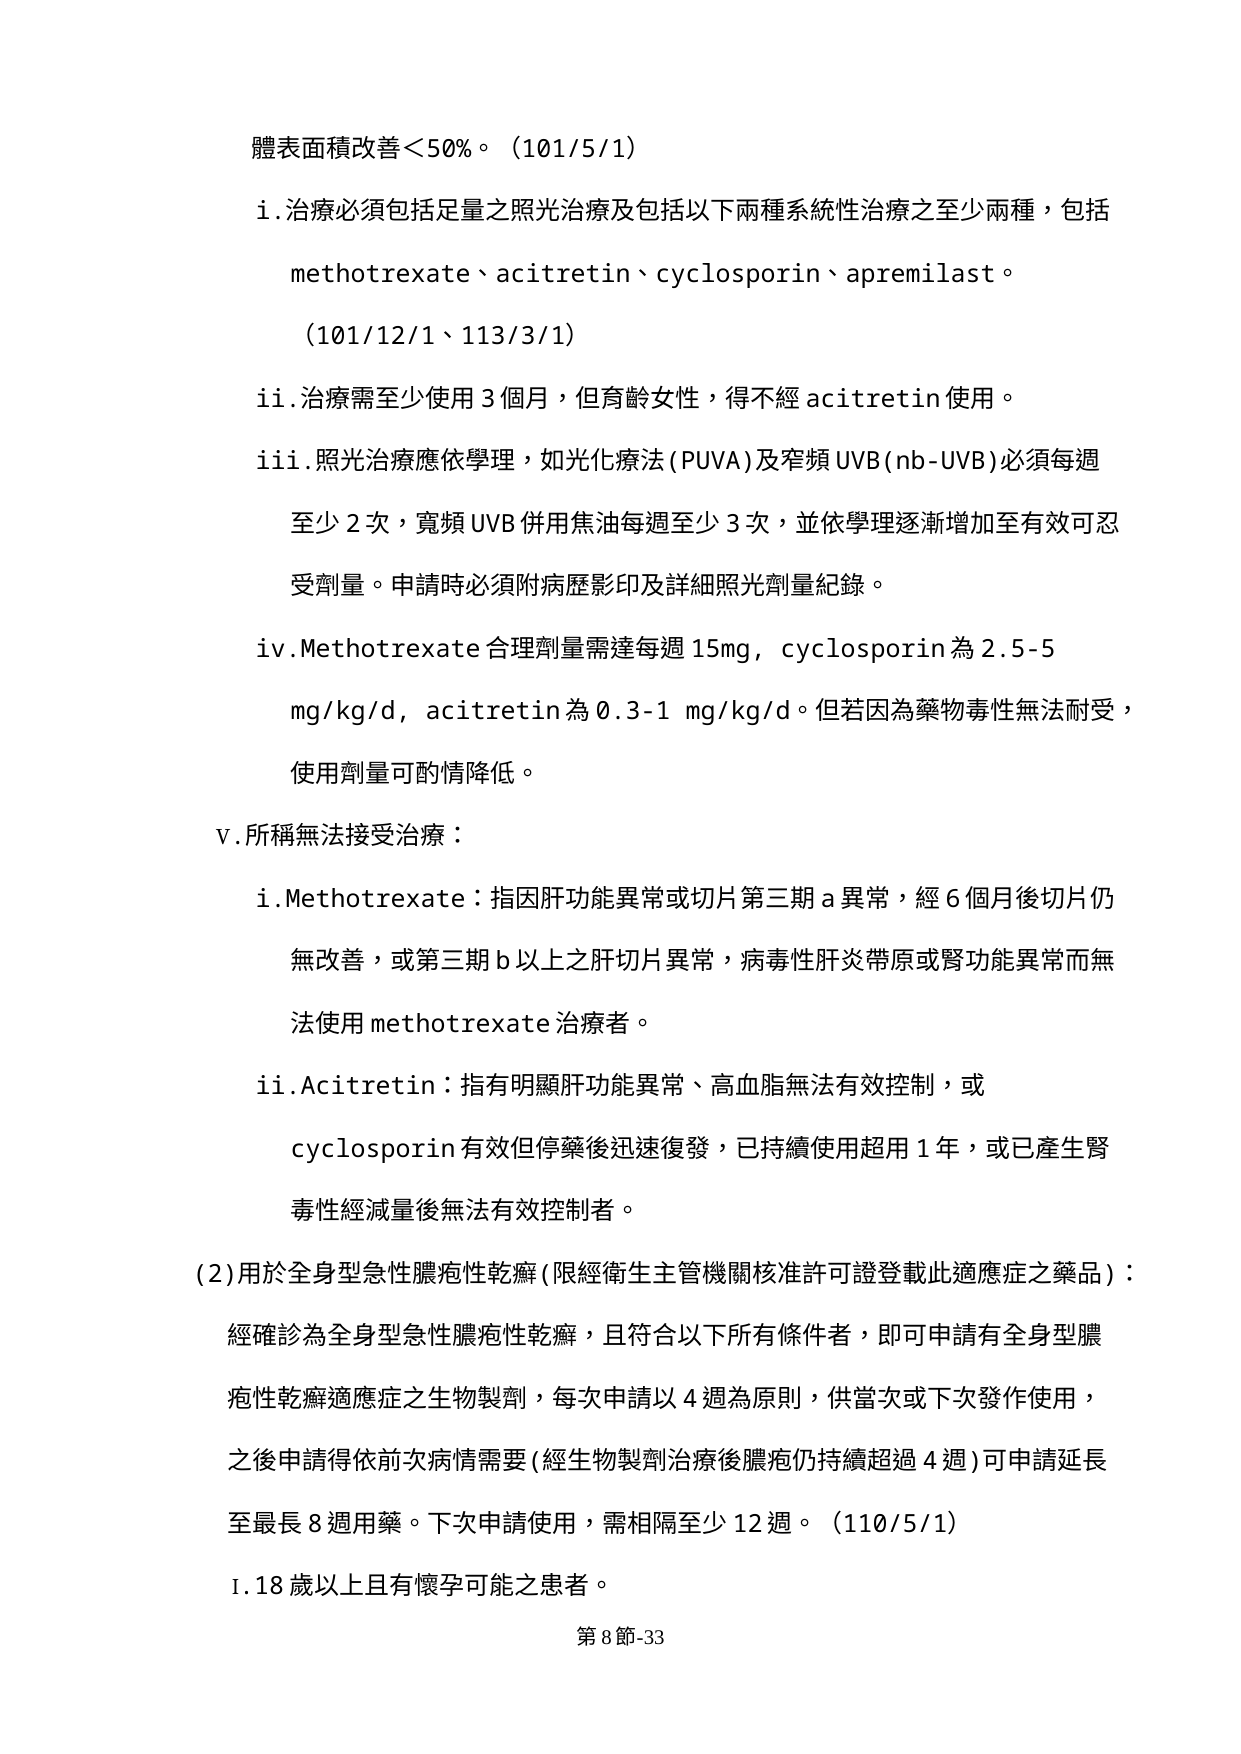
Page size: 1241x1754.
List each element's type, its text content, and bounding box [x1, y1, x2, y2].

text Ⅰ.18歲以上且有懷孕可能之患者。 [232, 1542, 1122, 1604]
text (2)用於全身型急性膿疱性乾癬(限經衛生主管機關核准許可證登載此適應症之藥品)：經確診為全身型急性膿疱性乾癬，且符合以下所有條件者，即可申請有全身型膿疱性乾癬適應症之生物製劑，每次申請以4週為原則，供當次或下次發作使用，之後申請得依前次病情需要(經生物製劑治療後膿疱仍持續超過4週)可申請延長至最長8週用藥。下次申請使用，需相隔至少12週。（110/5/1） [192, 1229, 1122, 1542]
text i.Methotrexate：指因肝功能異常或切片第三期a異常，經6個月後切片仍無改善，或第三期b以上之肝切片異常，病毒性肝炎帶原或腎功能異常而無法使用methotrexate治療者。 [255, 854, 1122, 1042]
text ii.治療需至少使用3個月，但育齡女性，得不經acitretin使用。 [255, 354, 1122, 417]
text iii.照光治療應依學理，如光化療法(PUVA)及窄頻UVB(nb-UVB)必須每週至少2次，寬頻UVB併用焦油每週至少3次，並依學理逐漸增加至有效可忍受劑量。申請時必須附病歷影印及詳細照光劑量紀錄。 [255, 417, 1122, 604]
text 體表面積改善＜50%。（101/5/1） [215, 104, 1122, 167]
text Ⅴ.所稱無法接受治療： [215, 792, 1122, 854]
text i.治療必須包括足量之照光治療及包括以下兩種系統性治療之至少兩種，包括methotrexate、acitretin、cyclosporin、apremilast。（101/12/1、113/3/1） [255, 167, 1122, 354]
text iv.Methotrexate合理劑量需達每週15mg, cyclosporin為2.5-5 mg/kg/d, acitretin為0.3-1 mg/kg/d。但若因為藥物毒性無法耐受，使用劑量可酌情降低。 [255, 604, 1122, 792]
text ii.Acitretin：指有明顯肝功能異常、高血脂無法有效控制，或cyclosporin有效但停藥後迅速復發，已持續使用超用1年，或已產生腎毒性經減量後無法有效控制者。 [255, 1042, 1122, 1229]
